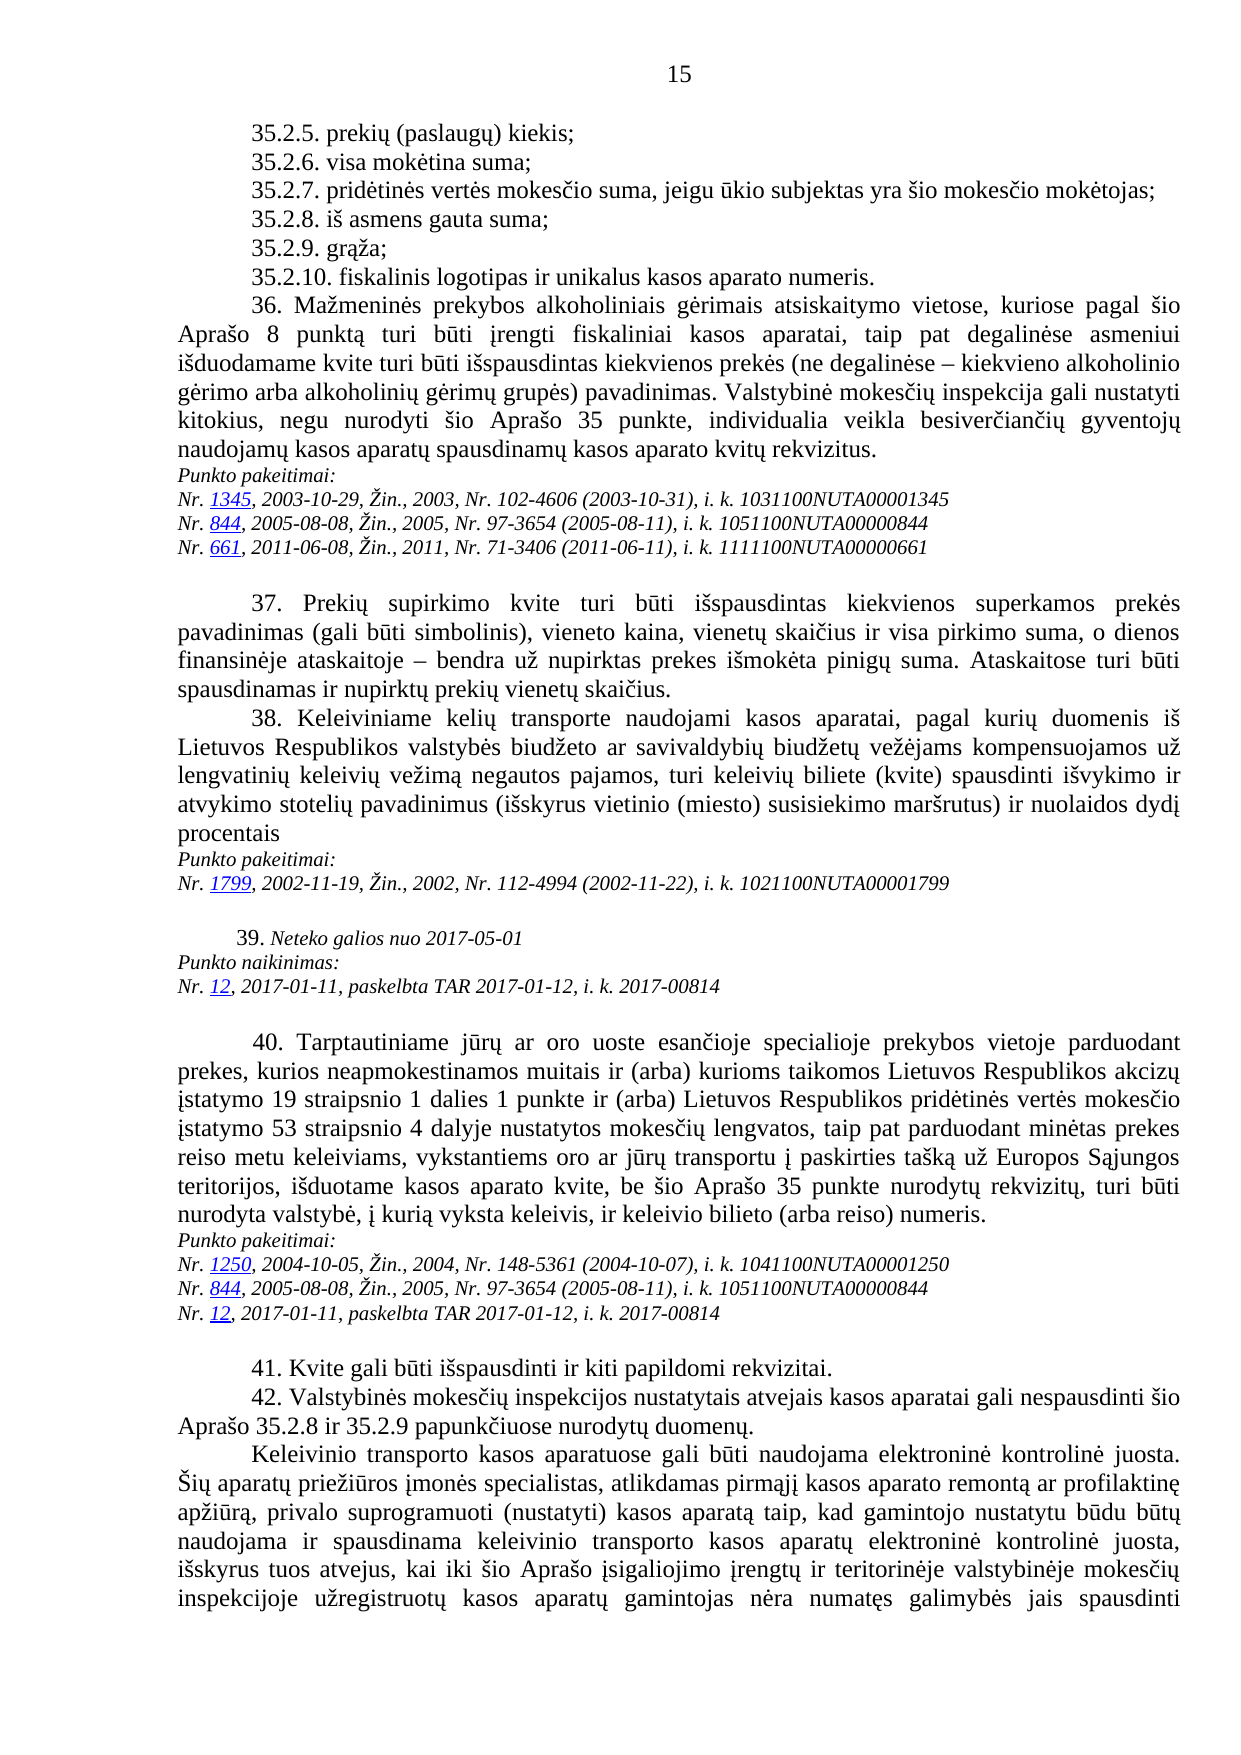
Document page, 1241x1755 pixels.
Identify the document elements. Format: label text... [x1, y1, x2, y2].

text 42. Valstybinės mokesčių inspekcijos nustatytais atvejais kasos aparatai gali nespausdinti šio Aprašo 35.2.8 ir 35.2.9 papunkčiuose nurodytų duomenų. [177, 1382, 1181, 1439]
text Nr. 844, 2005-08-08, Žin., 2005, Nr. 97-3654 (2005-08-11), i. k. 1051100NUTA00000844 [177, 511, 1181, 535]
text 37. Prekių supirkimo kvite turi būti išspausdintas kiekvienos superkamos prekės pavadinimas (gali būti simbolinis), vieneto kaina, vienetų skaičius ir visa pirkimo suma, o dienos finansinėje ataskaitoje – bendra už nupirktas prekes išmokėta pinigų suma. Ataskaitose turi būti spausdinamas ir nupirktų prekių vienetų skaičius. [177, 588, 1181, 703]
text 38. Keleiviniame kelių transporte naudojami kasos aparatai, pagal kurių duomenis iš Lietuvos Respublikos valstybės biudžeto ar savivaldybių biudžetų vežėjams kompensuojamos už lengvatinių keleivių vežimą negautos pajamos, turi keleivių biliete (kvite) spausdinti išvykimo ir atvykimo stotelių pavadinimus (išskyrus vietinio (miesto) susisiekimo maršrutus) ir nuolaidos dydį procentais [177, 703, 1181, 847]
text 36. Mažmeninės prekybos alkoholiniais gėrimais atsiskaitymo vietose, kuriose pagal šio Aprašo 8 punktą turi būti įrengti fiskaliniai kasos aparatai, taip pat degalinėse asmeniui išduodamame kvite turi būti išspausdintas kiekvienos prekės (ne degalinėse – kiekvieno alkoholinio gėrimo arba alkoholinių gėrimų grupės) pavadinimas. Valstybinė mokesčių inspekcija gali nustatyti kitokius, negu nurodyti šio Aprašo 35 punkte, individualia veikla besiverčiančių gyventojų naudojamų kasos aparatų spausdinamų kasos aparato kvitų rekvizitus. [177, 291, 1181, 463]
text Nr. 12, 2017-01-11, paskelbta TAR 2017-01-12, i. k. 2017-00814 [177, 974, 1181, 998]
text 41. Kvite gali būti išspausdinti ir kiti papildomi rekvizitai. [177, 1353, 1181, 1382]
text Nr. 844, 2005-08-08, Žin., 2005, Nr. 97-3654 (2005-08-11), i. k. 1051100NUTA00000844 [177, 1276, 1181, 1300]
text 35.2.10. fiskalinis logotipas ir unikalus kasos aparato numeris. [177, 262, 1181, 291]
text 40. Tarptautiniame jūrų ar oro uoste esančioje specialioje prekybos vietoje parduodant prekes, kurios neapmokestinamos muitais ir (arba) kurioms taikomos Lietuvos Respublikos akcizų įstatymo 19 straipsnio 1 dalies 1 punkte ir (arba) Lietuvos Respublikos pridėtinės vertės mokesčio įstatymo 53 straipsnio 4 dalyje nustatytos mokesčių lengvatos, taip pat parduodant minėtas prekes reiso metu keleiviams, vykstantiems oro ar jūrų transportu į paskirties tašką už Europos Sąjungos teritorijos, išduotame kasos aparato kvite, be šio Aprašo 35 punkte nurodytų rekvizitų, turi būti nurodyta valstybė, į kurią vyksta keleivis, ir keleivio bilieto (arba reiso) numeris. [177, 1027, 1181, 1228]
text Punkto pakeitimai: [177, 847, 1181, 871]
text 35.2.8. iš asmens gauta suma; [177, 204, 1181, 233]
text Punkto naikinimas: [177, 950, 1181, 974]
text Punkto pakeitimai: [177, 1228, 1181, 1252]
text Punkto pakeitimai: [177, 463, 1181, 487]
text Nr. 661, 2011-06-08, Žin., 2011, Nr. 71-3406 (2011-06-11), i. k. 1111100NUTA00000661 [177, 535, 1181, 559]
text Nr. 1250, 2004-10-05, Žin., 2004, Nr. 148-5361 (2004-10-07), i. k. 1041100NUTA00001250 [177, 1252, 1181, 1276]
text 35.2.5. prekių (paslaugų) kiekis; [177, 118, 1181, 147]
text Nr. 1345, 2003-10-29, Žin., 2003, Nr. 102-4606 (2003-10-31), i. k. 1031100NUTA00001345 [177, 487, 1181, 511]
text Nr. 1799, 2002-11-19, Žin., 2002, Nr. 112-4994 (2002-11-22), i. k. 1021100NUTA00001799 [177, 871, 1181, 895]
text 35.2.9. grąža; [177, 233, 1181, 262]
text 39. Neteko galios nuo 2017-05-01 [177, 924, 1181, 950]
text Keleivinio transporto kasos aparatuose gali būti naudojama elektroninė kontrolinė juosta. Šių aparatų priežiūros įmonės specialistas, atlikdamas pirmąjį kasos aparato remontą ar profilaktinę apžiūrą, privalo suprogramuoti (nustatyti) kasos aparatą taip, kad gamintojo nustatytu būdu būtų naudojama ir spausdinama keleivinio transporto kasos aparatų elektroninė kontrolinė juosta, išskyrus tuos atvejus, kai iki šio Aprašo įsigaliojimo įrengtų ir teritorinėje valstybinėje mokesčių inspekcijoje užregistruotų kasos aparatų gamintojas nėra numatęs galimybės jais spausdinti [177, 1439, 1181, 1612]
text 35.2.6. visa mokėtina suma; [177, 147, 1181, 176]
text Nr. 12, 2017-01-11, paskelbta TAR 2017-01-12, i. k. 2017-00814 [177, 1300, 1181, 1324]
text 35.2.7. pridėtinės vertės mokesčio suma, jeigu ūkio subjektas yra šio mokesčio mokėtojas; [177, 176, 1181, 204]
